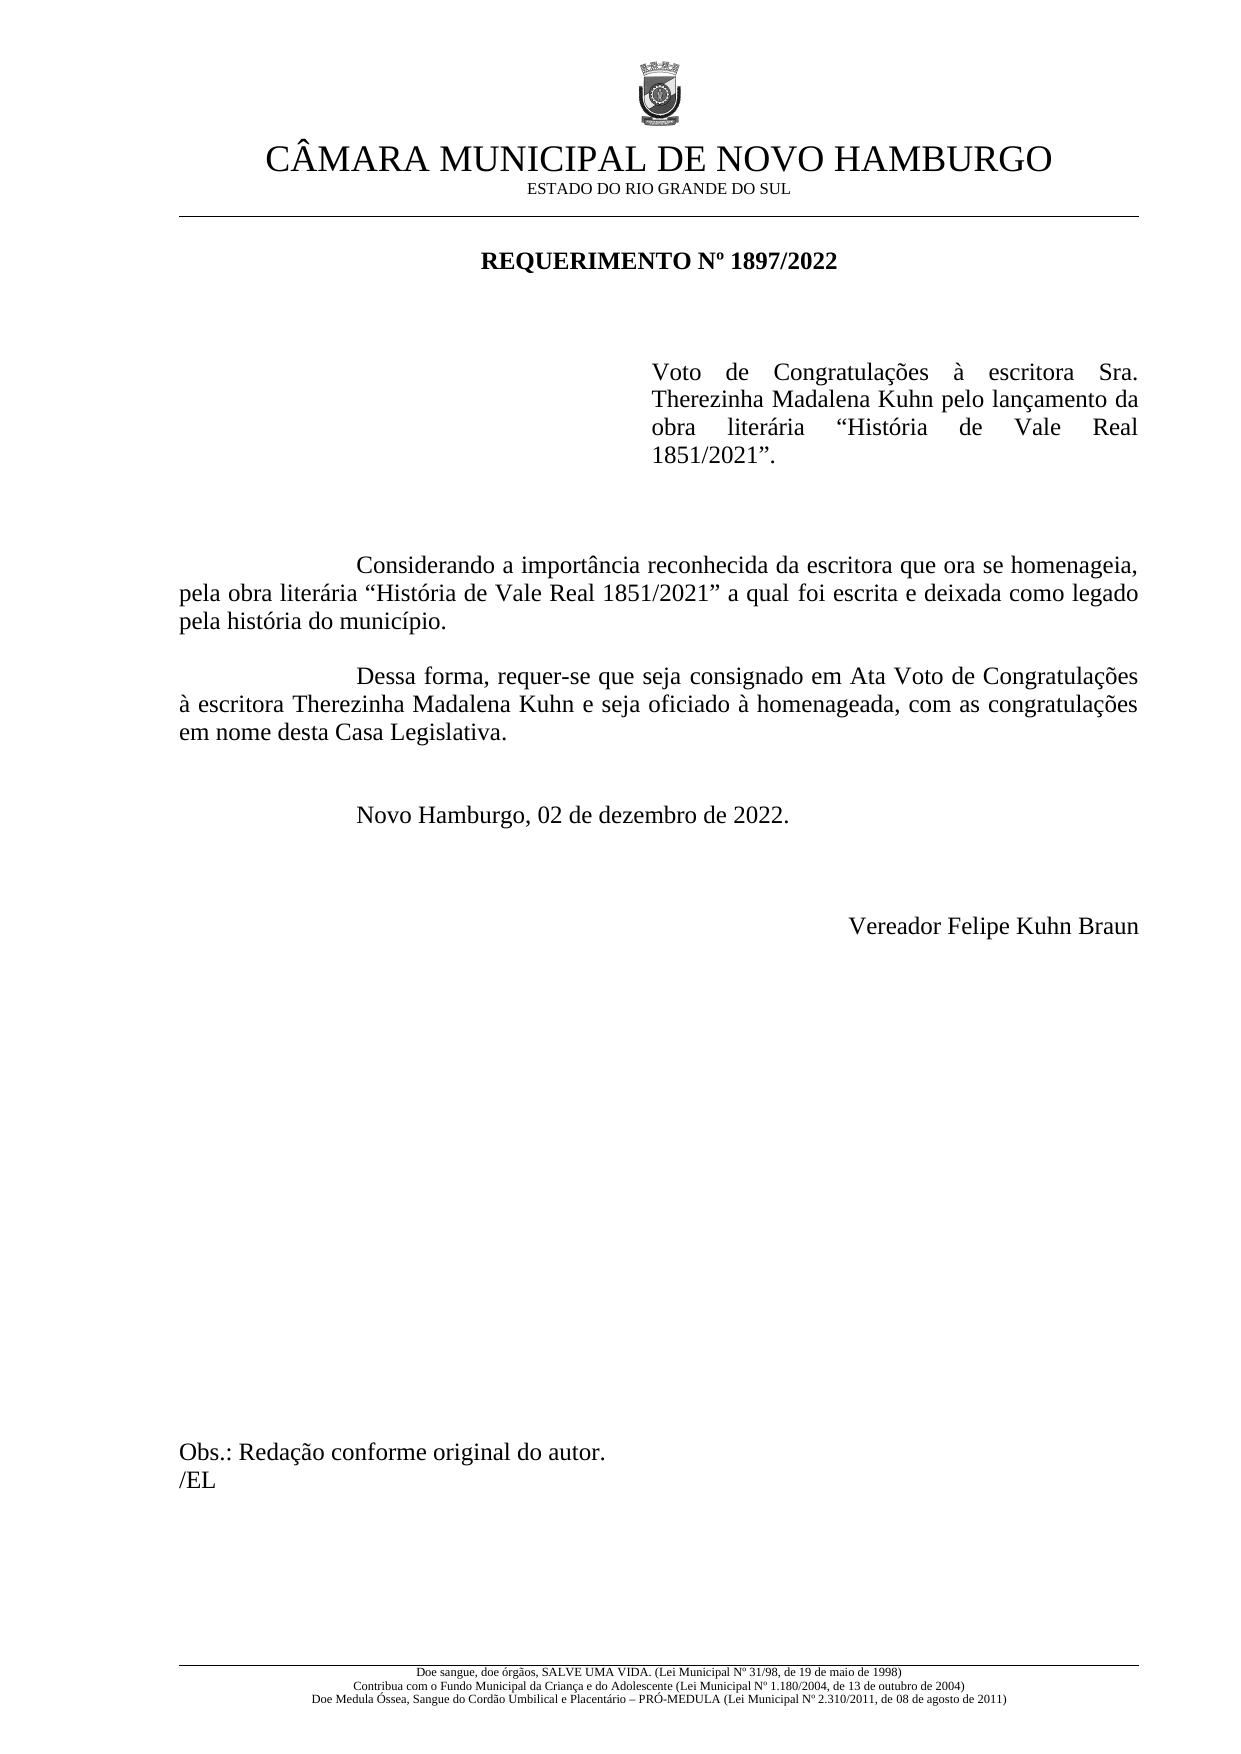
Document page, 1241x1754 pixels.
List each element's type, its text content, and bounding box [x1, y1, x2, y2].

text /EL [179, 1466, 1139, 1494]
text Novo Hamburgo, 02 de dezembro de 2022. [179, 801, 1139, 829]
text Considerando a importância reconhecida da escritora que ora se homenageia, pela obra literária “História de Vale Real 1851/2021” a qual foi escrita e deixada como legado pela história do município. [179, 552, 1139, 635]
text Obs.: Redação conforme original do autor. [179, 1438, 1139, 1466]
text Voto de Congratulações à escritora Sra. Therezinha Madalena Kuhn pelo lançamento da obra literária “História de Vale Real 1851/2021”. [651, 358, 1139, 468]
text Vereador Felipe Kuhn Braun [179, 912, 1139, 939]
text REQUERIMENTO Nº 1897/2022 [179, 247, 1139, 274]
text Dessa forma, requer-se que seja consignado em Ata Voto de Congratulações à escritora Therezinha Madalena Kuhn e seja oficiado à homenageada, com as congratulações em nome desta Casa Legislativa. [179, 662, 1139, 746]
